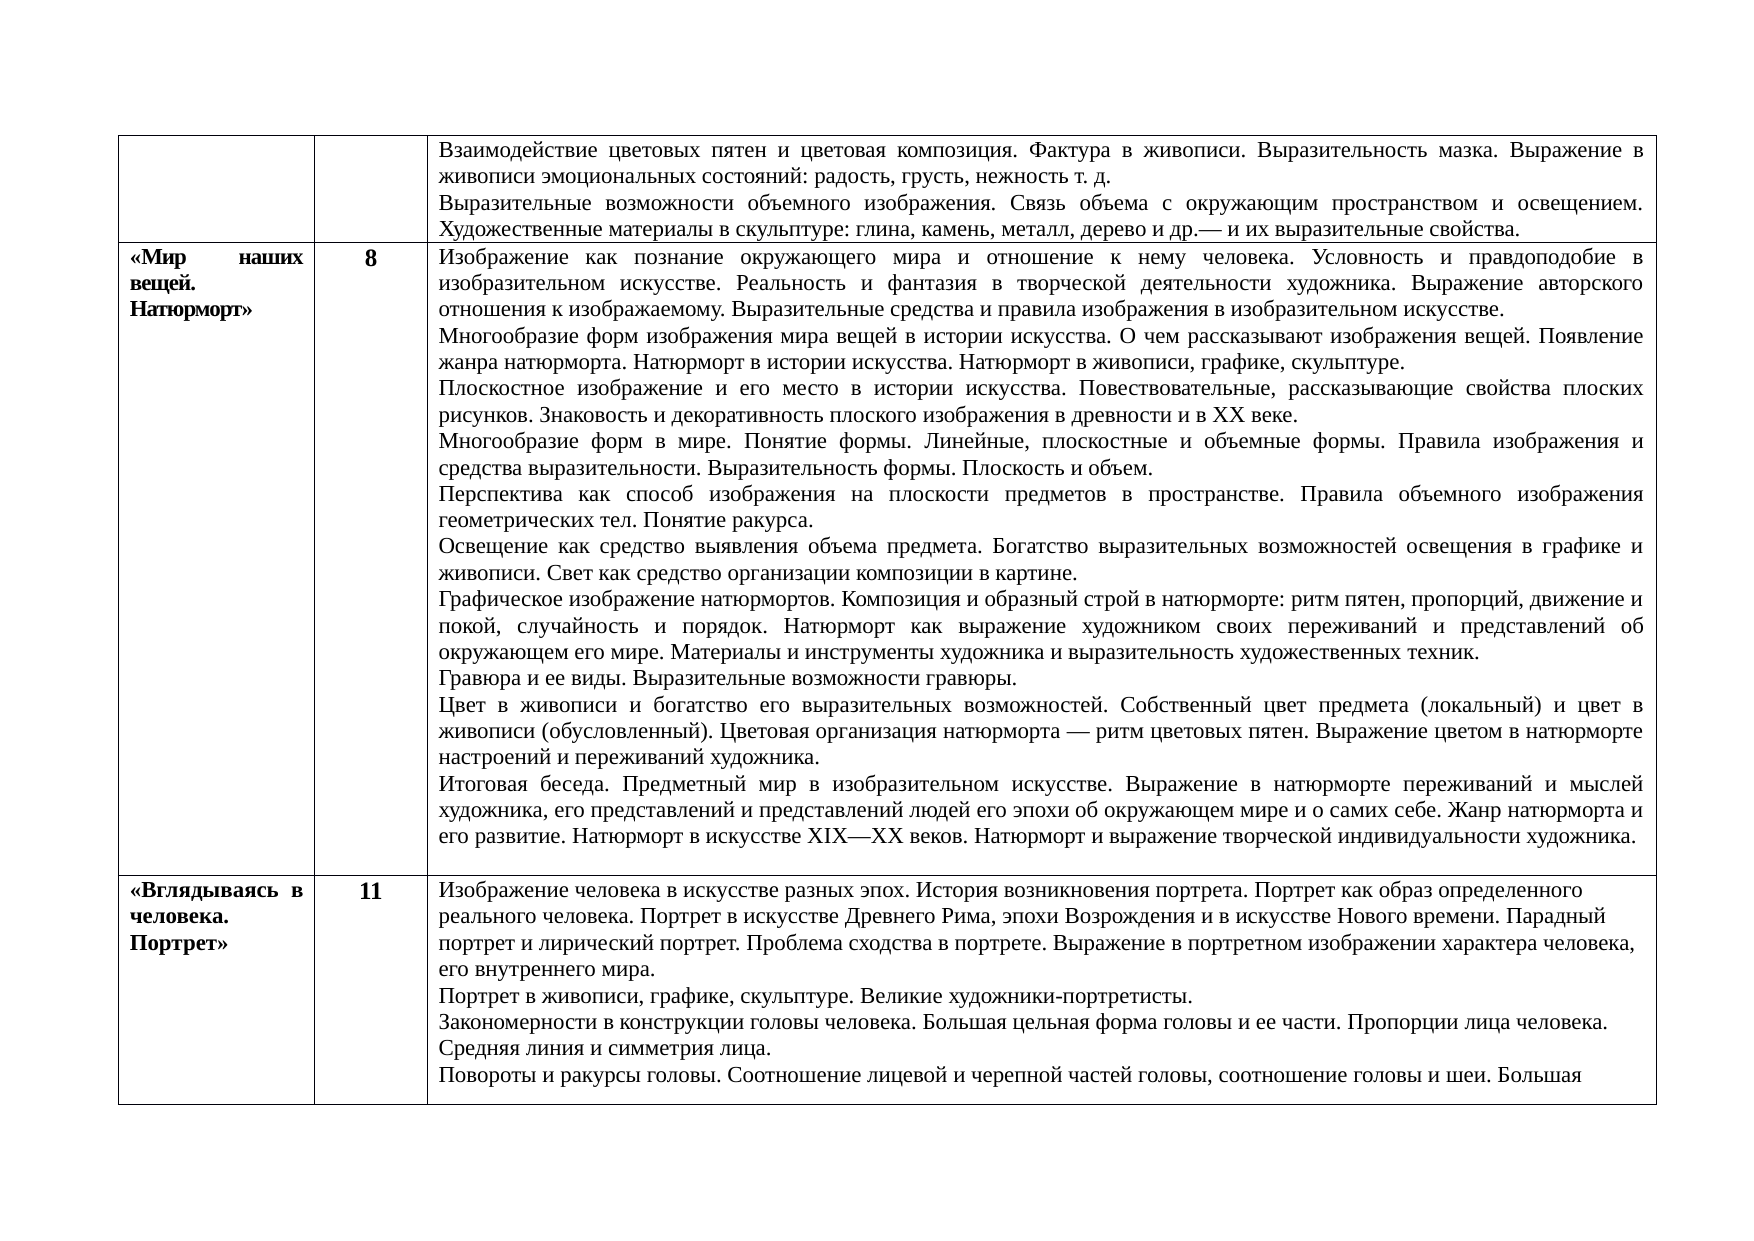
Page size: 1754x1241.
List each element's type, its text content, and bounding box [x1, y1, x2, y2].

table_cell «Вглядываясь в человека. Портрет» [119, 876, 314, 1104]
table_cell «Мир наших вещей. Натюрморт» [119, 243, 314, 875]
table_cell Изображение как познание окружающего мира и отношение к нему человека. Условность и правдоподобие в изобразительном искусстве. Реальность и фантазия в творческой деятельности художника. Выражение авторского отношения к изображаемому. Выразительные средства и правила изображения в изобразительном искусстве. Многообразие форм изображения мира вещей в истории искусства. О чем рассказывают изображения вещей. Появление жанра натюрморта. Натюрморт в истории искусства. Натюрморт в живописи, графике, скульптуре. Плоскостное изображение и его место в истории искусства. Повествовательные, рассказывающие свойства плоских рисунков. Знаковость и декоративность плоского изображения в древности и в XX веке. Многообразие форм в мире. Понятие формы. Линейные, плоскостные и объемные формы. Правила изображения и средства выразительности. Выразительность формы. Плоскость и объем. Перспектива как способ изображения на плоскости предметов в пространстве. Правила объемного изображения геометрических тел. Понятие ракурса. Освещение как средство выявления объема предмета. Богатство выразительных возможностей освещения в графике и живописи. Свет как средство организации композиции в картине. Графическое изображение натюрмортов. Композиция и образный строй в натюрморте: ритм пятен, пропорций, движение и покой, случайность и порядок. Натюрморт как выражение художником своих переживаний и представлений об окружающем его мире. Материалы и инструменты художника и выразительность художественных техник. Гравюра и ее виды. Выразительные возможности гравюры. Цвет в живописи и богатство его выразительных возможностей. Собственный цвет предмета (локальный) и цвет в живописи (обусловленный). Цветовая организация натюрморта — ритм цветовых пятен. Выражение цветом в натюрморте настроений и переживаний художника. Итоговая беседа. Предметный мир в изобразительном искусстве. Выражение в натюрморте переживаний и мыслей художника, его представлений и представлений людей его эпохи об окружающем мире и о самих себе. Жанр натюрморта и его развитие. Натюрморт в искусстве XIX—XX веков. Натюрморт и выражение творческой индивидуальности художника. [428, 243, 1656, 875]
table_cell Изображение человека в искусстве разных эпох. История возникновения портрета. Портрет как образ определенного реального человека. Портрет в искусстве Древнего Рима, эпохи Возрождения и в искусстве Нового времени. Парадный портрет и лирический портрет. Проблема сходства в портрете. Выражение в портретном изображении характера человека, его внутреннего мира. Портрет в живописи, графике, скульптуре. Великие художники-портретисты. Закономерности в конструкции головы человека. Большая цельная форма головы и ее части. Пропорции лица человека. Средняя линия и симметрия лица. Повороты и ракурсы головы. Соотношение лицевой и черепной частей головы, соотношение головы и шеи. Большая [428, 876, 1656, 1104]
table_cell [315, 136, 427, 242]
table_cell [119, 136, 314, 242]
table_cell 11 [315, 876, 427, 1104]
table_cell Взаимодействие цветовых пятен и цветовая композиция. Фактура в живописи. Выразительность мазка. Выражение в живописи эмоциональных состояний: радость, грусть, нежность т. д. Выразительные возможности объемного изображения. Связь объема с окружающим пространством и освещением. Художественные материалы в скульптуре: глина, камень, металл, дерево и др.— и их выразительные свойства. [428, 136, 1656, 242]
table_cell 8 [315, 243, 427, 875]
